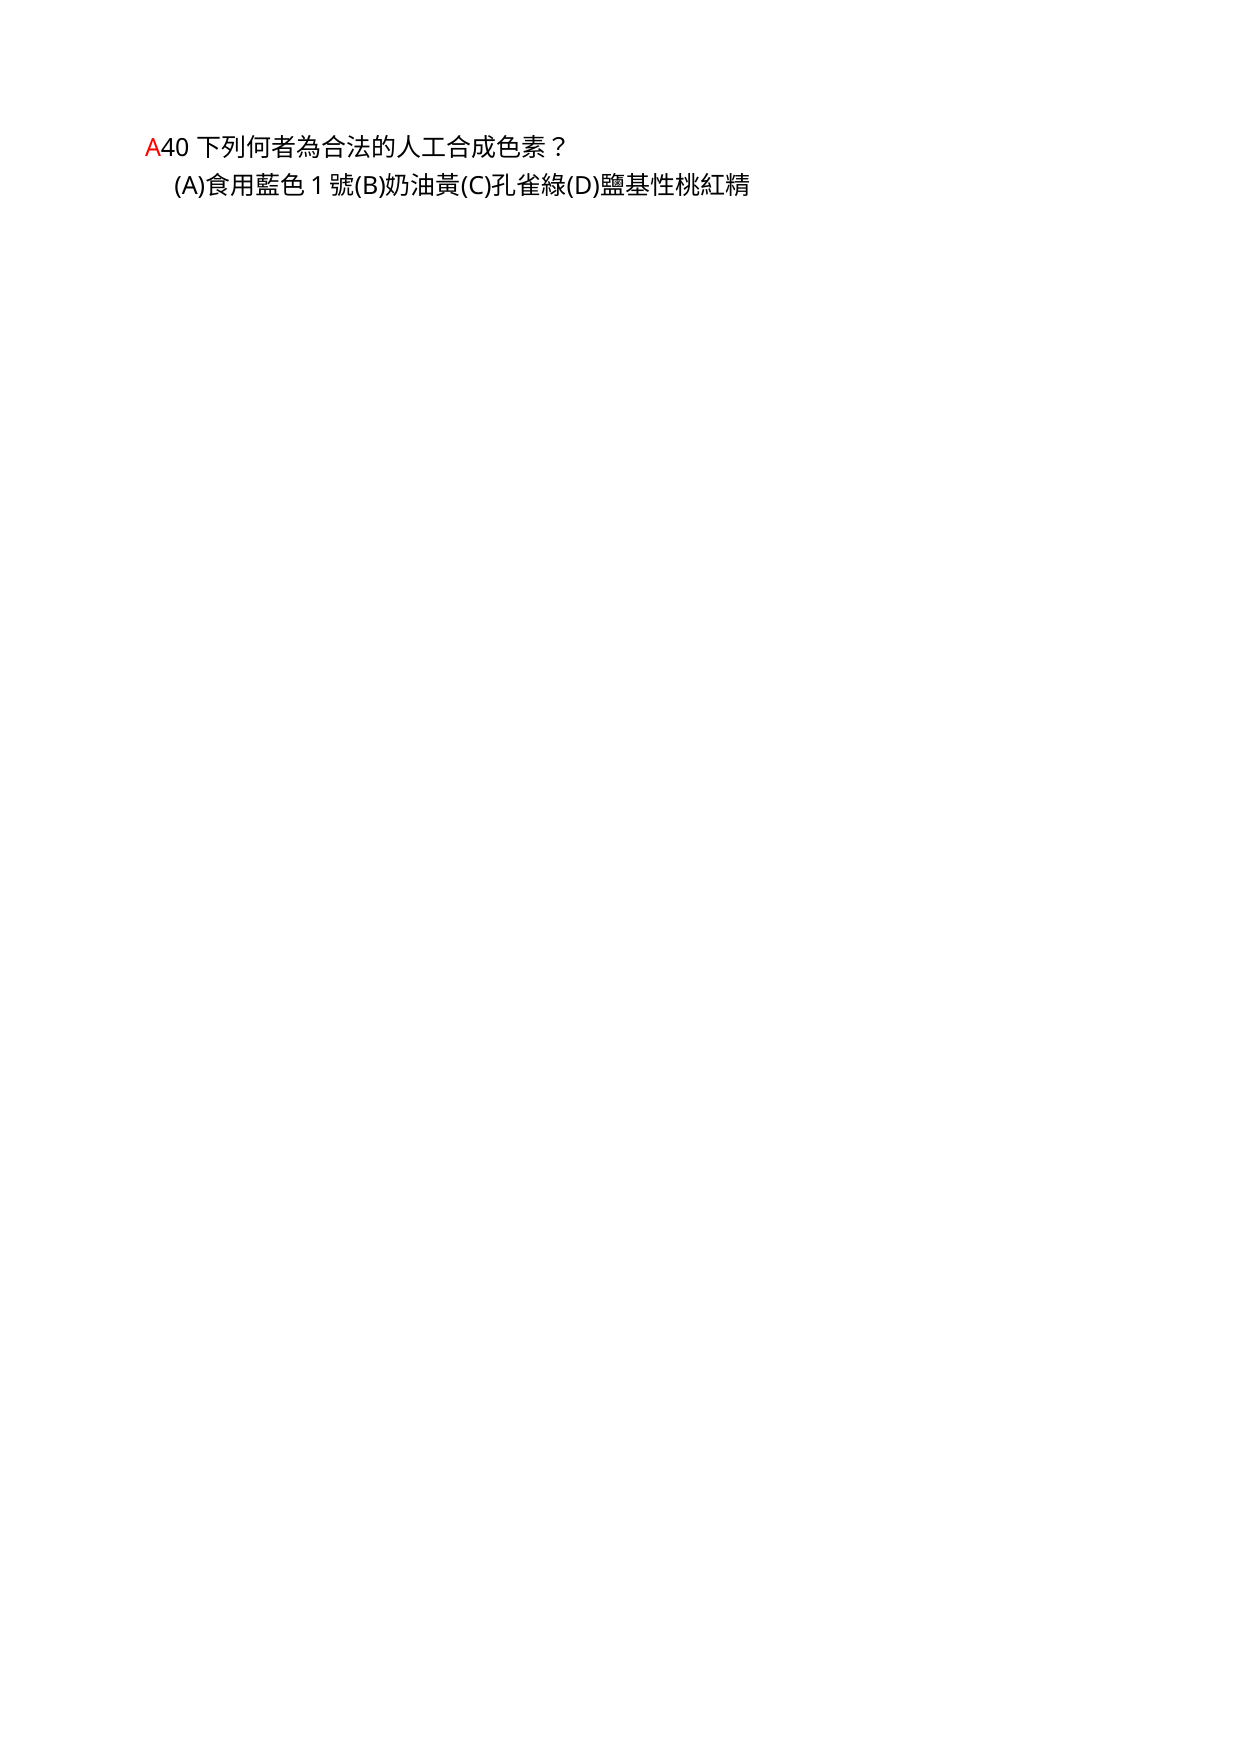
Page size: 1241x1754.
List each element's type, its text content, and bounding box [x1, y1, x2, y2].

text (A)食用藍色1號(B)奶油黃(C)孔雀綠(D)鹽基性桃紅精 [174, 164, 1122, 202]
text A40 下列何者為合法的人工合成色素？ [145, 127, 1122, 164]
